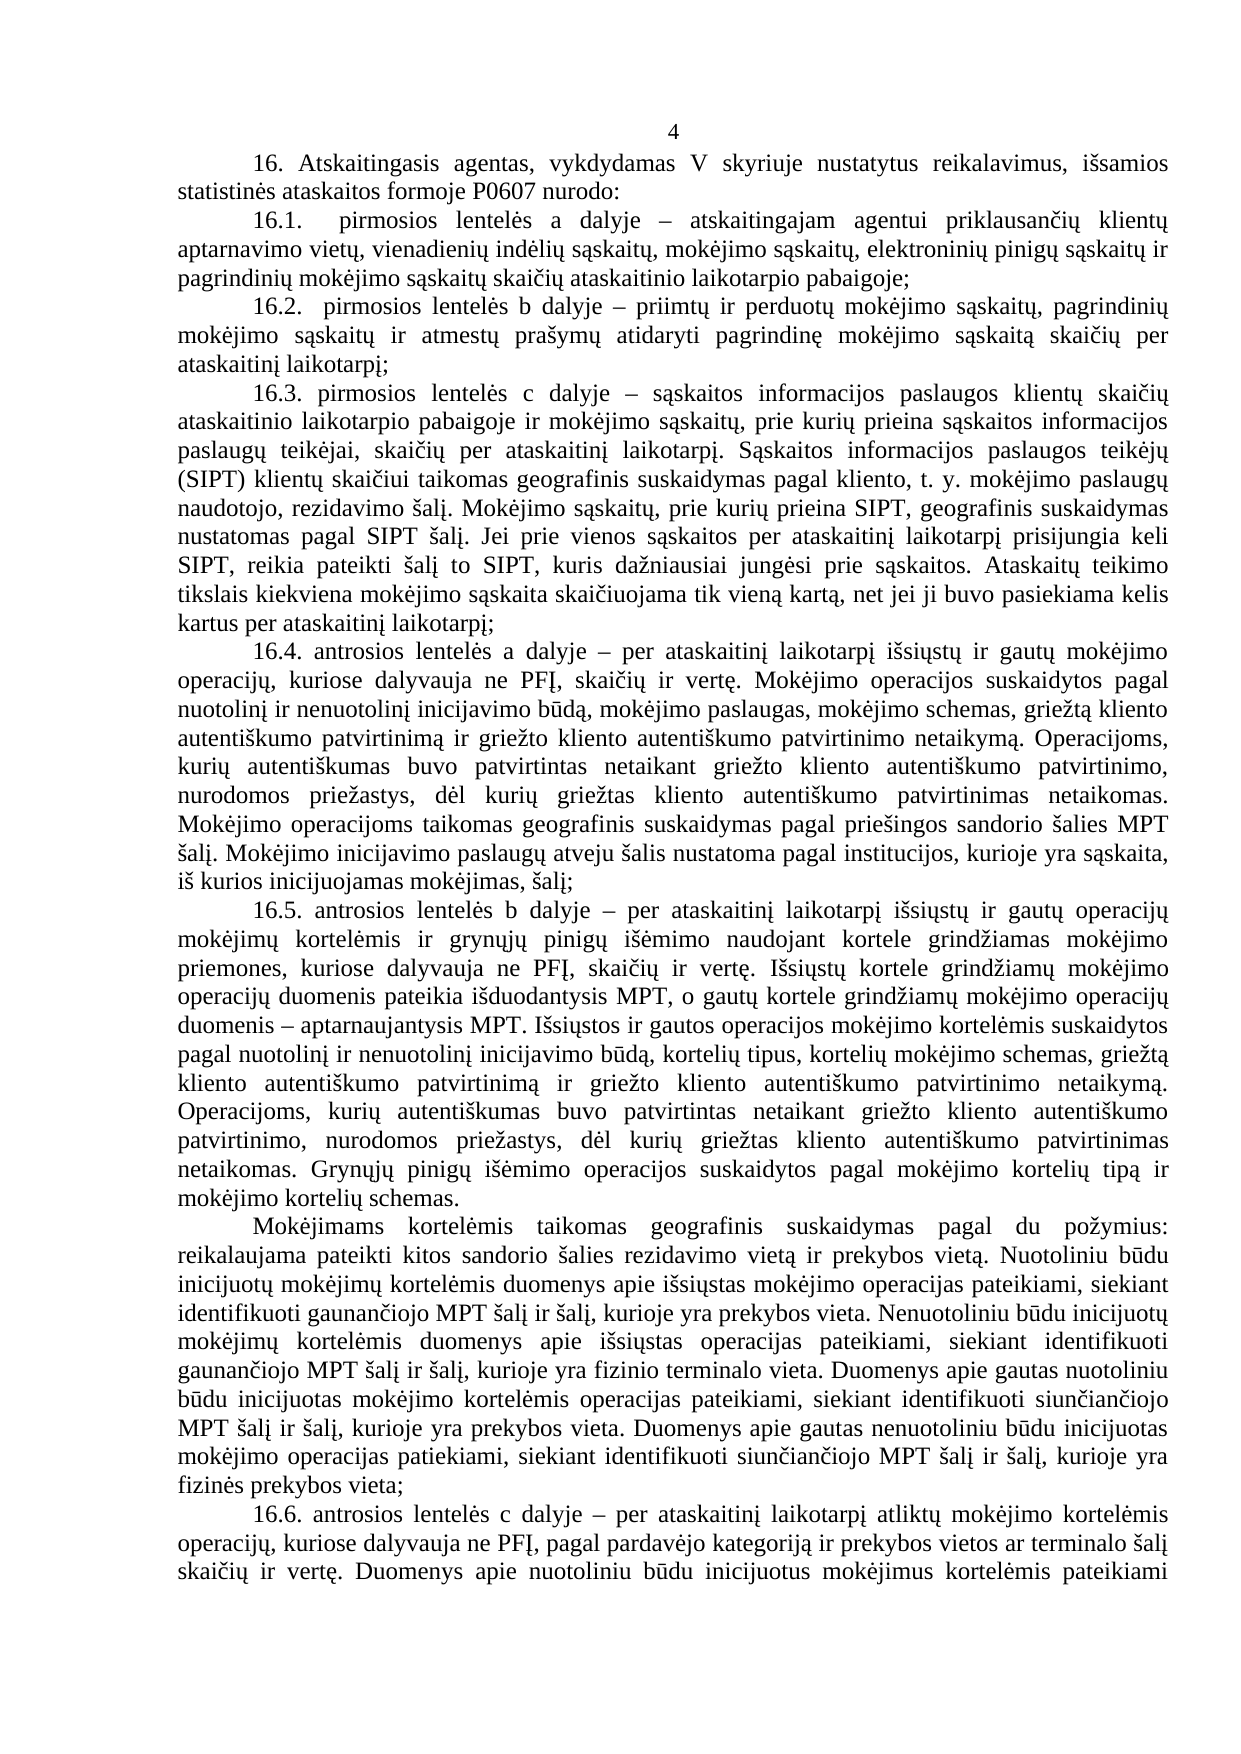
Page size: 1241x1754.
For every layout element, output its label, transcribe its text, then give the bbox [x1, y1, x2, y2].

text 16. Atskaitingasis agentas, vykdydamas V skyriuje nustatytus reikalavimus, išsamios statistinės ataskaitos formoje P0607 nurodo: [177, 148, 1169, 205]
text 16.1. pirmosios lentelės a dalyje – atskaitingajam agentui priklausančių klientų aptarnavimo vietų, vienadienių indėlių sąskaitų, mokėjimo sąskaitų, elektroninių pinigų sąskaitų ir pagrindinių mokėjimo sąskaitų skaičių ataskaitinio laikotarpio pabaigoje; [177, 205, 1169, 291]
text 16.2. pirmosios lentelės b dalyje – priimtų ir perduotų mokėjimo sąskaitų, pagrindinių mokėjimo sąskaitų ir atmestų prašymų atidaryti pagrindinę mokėjimo sąskaitą skaičių per ataskaitinį laikotarpį; [177, 291, 1169, 378]
text 16.4. antrosios lentelės a dalyje – per ataskaitinį laikotarpį išsiųstų ir gautų mokėjimo operacijų, kuriose dalyvauja ne PFĮ, skaičių ir vertę. Mokėjimo operacijos suskaidytos pagal nuotolinį ir nenuotolinį inicijavimo būdą, mokėjimo paslaugas, mokėjimo schemas, griežtą kliento autentiškumo patvirtinimą ir griežto kliento autentiškumo patvirtinimo netaikymą. Operacijoms, kurių autentiškumas buvo patvirtintas netaikant griežto kliento autentiškumo patvirtinimo, nurodomos priežastys, dėl kurių griežtas kliento autentiškumo patvirtinimas netaikomas. Mokėjimo operacijoms taikomas geografinis suskaidymas pagal priešingos sandorio šalies MPT šalį. Mokėjimo inicijavimo paslaugų atveju šalis nustatoma pagal institucijos, kurioje yra sąskaita, iš kurios inicijuojamas mokėjimas, šalį; [177, 636, 1169, 895]
text 16.6. antrosios lentelės c dalyje – per ataskaitinį laikotarpį atliktų mokėjimo kortelėmis operacijų, kuriose dalyvauja ne PFĮ, pagal pardavėjo kategoriją ir prekybos vietos ar terminalo šalį skaičių ir vertę. Duomenys apie nuotoliniu būdu inicijuotus mokėjimus kortelėmis pateikiami [177, 1499, 1169, 1585]
text Mokėjimams kortelėmis taikomas geografinis suskaidymas pagal du požymius: reikalaujama pateikti kitos sandorio šalies rezidavimo vietą ir prekybos vietą. Nuotoliniu būdu inicijuotų mokėjimų kortelėmis duomenys apie išsiųstas mokėjimo operacijas pateikiami, siekiant identifikuoti gaunančiojo MPT šalį ir šalį, kurioje yra prekybos vieta. Nenuotoliniu būdu inicijuotų mokėjimų kortelėmis duomenys apie išsiųstas operacijas pateikiami, siekiant identifikuoti gaunančiojo MPT šalį ir šalį, kurioje yra fizinio terminalo vieta. Duomenys apie gautas nuotoliniu būdu inicijuotas mokėjimo kortelėmis operacijas pateikiami, siekiant identifikuoti siunčiančiojo MPT šalį ir šalį, kurioje yra prekybos vieta. Duomenys apie gautas nenuotoliniu būdu inicijuotas mokėjimo operacijas patiekiami, siekiant identifikuoti siunčiančiojo MPT šalį ir šalį, kurioje yra fizinės prekybos vieta; [177, 1211, 1169, 1499]
text 16.5. antrosios lentelės b dalyje – per ataskaitinį laikotarpį išsiųstų ir gautų operacijų mokėjimų kortelėmis ir grynųjų pinigų išėmimo naudojant kortele grindžiamas mokėjimo priemones, kuriose dalyvauja ne PFĮ, skaičių ir vertę. Išsiųstų kortele grindžiamų mokėjimo operacijų duomenis pateikia išduodantysis MPT, o gautų kortele grindžiamų mokėjimo operacijų duomenis – aptarnaujantysis MPT. Išsiųstos ir gautos operacijos mokėjimo kortelėmis suskaidytos pagal nuotolinį ir nenuotolinį inicijavimo būdą, kortelių tipus, kortelių mokėjimo schemas, griežtą kliento autentiškumo patvirtinimą ir griežto kliento autentiškumo patvirtinimo netaikymą. Operacijoms, kurių autentiškumas buvo patvirtintas netaikant griežto kliento autentiškumo patvirtinimo, nurodomos priežastys, dėl kurių griežtas kliento autentiškumo patvirtinimas netaikomas. Grynųjų pinigų išėmimo operacijos suskaidytos pagal mokėjimo kortelių tipą ir mokėjimo kortelių schemas. [177, 895, 1169, 1211]
text 16.3. pirmosios lentelės c dalyje – sąskaitos informacijos paslaugos klientų skaičių ataskaitinio laikotarpio pabaigoje ir mokėjimo sąskaitų, prie kurių prieina sąskaitos informacijos paslaugų teikėjai, skaičių per ataskaitinį laikotarpį. Sąskaitos informacijos paslaugos teikėjų (SIPT) klientų skaičiui taikomas geografinis suskaidymas pagal kliento, t. y. mokėjimo paslaugų naudotojo, rezidavimo šalį. Mokėjimo sąskaitų, prie kurių prieina SIPT, geografinis suskaidymas nustatomas pagal SIPT šalį. Jei prie vienos sąskaitos per ataskaitinį laikotarpį prisijungia keli SIPT, reikia pateikti šalį to SIPT, kuris dažniausiai jungėsi prie sąskaitos. Ataskaitų teikimo tikslais kiekviena mokėjimo sąskaita skaičiuojama tik vieną kartą, net jei ji buvo pasiekiama kelis kartus per ataskaitinį laikotarpį; [177, 378, 1169, 636]
